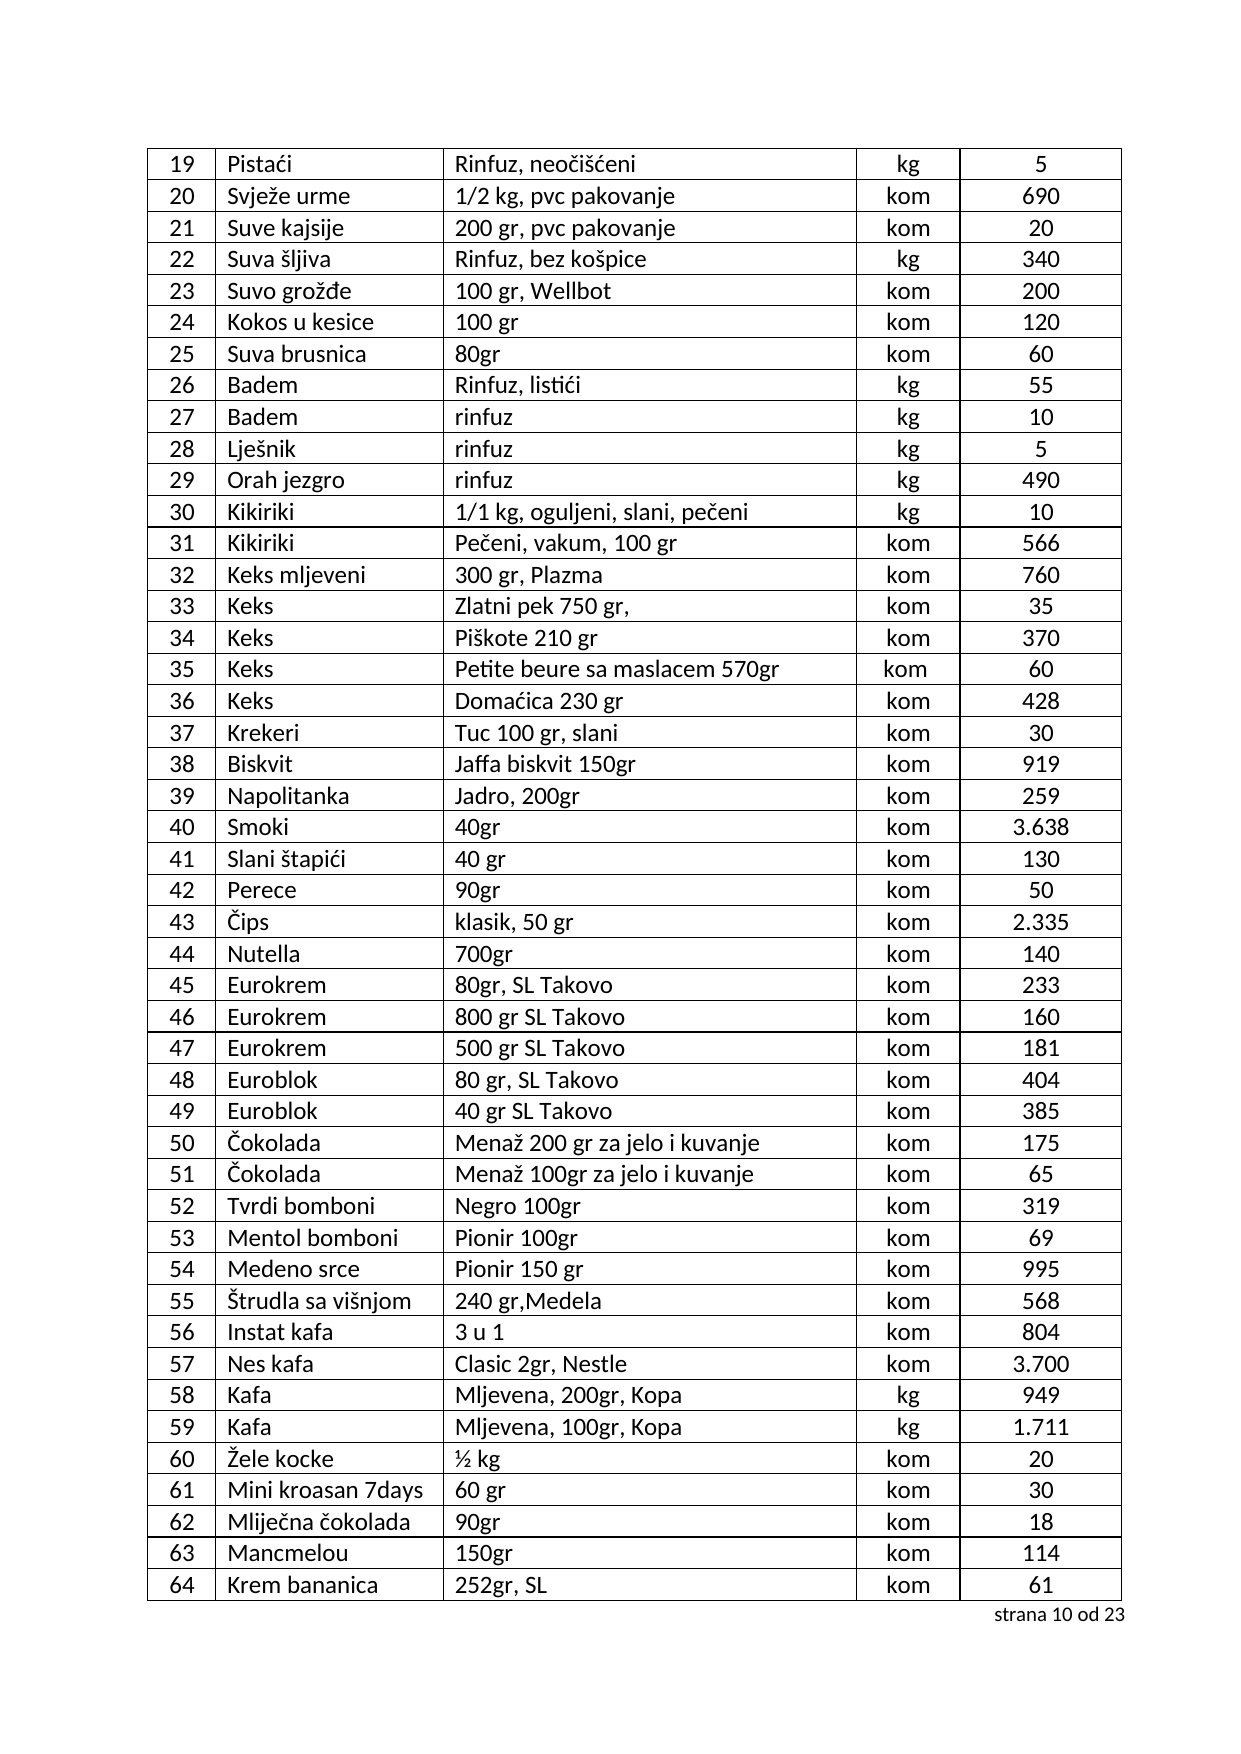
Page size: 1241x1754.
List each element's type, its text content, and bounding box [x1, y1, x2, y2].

table_cell Mentol bomboni [216, 1222, 443, 1252]
table_cell 100 gr, Wellbot [444, 275, 856, 305]
table_cell 2.335 [961, 906, 1121, 937]
table_cell 56 [148, 1316, 215, 1347]
table_cell Menaž 200 gr za jelo i kuvanje [444, 1127, 856, 1158]
table_cell Perece [216, 875, 443, 905]
table_cell 200 [961, 275, 1121, 305]
table_cell Suva brusnica [216, 338, 443, 368]
table_cell 80 gr, SL Takovo [444, 1064, 856, 1094]
table_cell Euroblok [216, 1064, 443, 1094]
table_cell 10 [961, 496, 1121, 526]
table_cell 44 [148, 938, 215, 968]
table_cell 140 [961, 938, 1121, 968]
table_cell 43 [148, 906, 215, 937]
table_cell Medeno srce [216, 1253, 443, 1284]
table_cell Keks [216, 622, 443, 653]
table_cell 32 [148, 559, 215, 589]
table_cell Tuc 100 gr, slani [444, 717, 856, 747]
table_cell 3.700 [961, 1348, 1121, 1378]
table_cell kom [857, 1190, 959, 1221]
table_cell 240 gr,Medela [444, 1285, 856, 1315]
table_cell 40 [148, 811, 215, 842]
table_cell kom [857, 1348, 959, 1378]
table_cell Menaž 100gr za jelo i kuvanje [444, 1159, 856, 1189]
table_cell kg [857, 370, 959, 400]
table_cell kom [857, 748, 959, 779]
table_cell kom [857, 1538, 959, 1568]
table_cell kom [857, 559, 959, 589]
table_cell Rinfuz, listići [444, 370, 856, 400]
table_cell kom [857, 306, 959, 337]
table_cell 53 [148, 1222, 215, 1252]
table_cell Kikiriki [216, 528, 443, 558]
table_cell 58 [148, 1380, 215, 1410]
table_cell Keks [216, 685, 443, 716]
table_cell 5 [961, 149, 1121, 179]
table_cell kom [857, 1316, 959, 1347]
table_cell Eurokrem [216, 1033, 443, 1063]
table_cell 63 [148, 1538, 215, 1568]
table_cell rinfuz [444, 464, 856, 495]
table_cell 120 [961, 306, 1121, 337]
table_cell Domaćica 230 gr [444, 685, 856, 716]
table_cell 24 [148, 306, 215, 337]
table_cell 200 gr, pvc pakovanje [444, 212, 856, 242]
table_cell Keks mljeveni [216, 559, 443, 589]
table_cell 50 [148, 1127, 215, 1158]
table_cell 34 [148, 622, 215, 653]
table_cell Jaffa biskvit 150gr [444, 748, 856, 779]
table_cell 490 [961, 464, 1121, 495]
table_cell 39 [148, 780, 215, 810]
table_cell kom [857, 591, 959, 621]
table_cell kg [857, 243, 959, 274]
table_cell 54 [148, 1253, 215, 1284]
table_cell Keks [216, 654, 443, 684]
table_cell 500 gr SL Takovo [444, 1033, 856, 1063]
table_cell 20 [961, 212, 1121, 242]
table_cell 57 [148, 1348, 215, 1378]
table_cell kom [857, 717, 959, 747]
table_cell kom [857, 1569, 959, 1599]
table_cell kom [857, 811, 959, 842]
table_cell kg [857, 1380, 959, 1410]
table_cell Kokos u kesice [216, 306, 443, 337]
table_cell Euroblok [216, 1096, 443, 1126]
table_cell Keks [216, 591, 443, 621]
table_cell 428 [961, 685, 1121, 716]
table_cell Štrudla sa višnjom [216, 1285, 443, 1315]
table_cell 181 [961, 1033, 1121, 1063]
table_cell 26 [148, 370, 215, 400]
table_cell 800 gr SL Takovo [444, 1001, 856, 1031]
table_cell 300 gr, Plazma [444, 559, 856, 589]
table_cell kg [857, 464, 959, 495]
table_cell 20 [961, 1443, 1121, 1473]
table_cell Smoki [216, 811, 443, 842]
table_cell klasik, 50 gr [444, 906, 856, 937]
table_cell kg [857, 149, 959, 179]
table_cell 252gr, SL [444, 1569, 856, 1599]
table_cell Badem [216, 370, 443, 400]
table_cell 160 [961, 1001, 1121, 1031]
table_cell 700gr [444, 938, 856, 968]
table_cell kom [857, 1474, 959, 1505]
table_cell Mljevena, 100gr, Kopa [444, 1411, 856, 1442]
table_cell 23 [148, 275, 215, 305]
table_cell kom [857, 212, 959, 242]
table_cell kg [857, 401, 959, 432]
table_cell 46 [148, 1001, 215, 1031]
table_cell Pečeni, vakum, 100 gr [444, 528, 856, 558]
table_cell 60 [148, 1443, 215, 1473]
table_cell 760 [961, 559, 1121, 589]
table_cell Instat kafa [216, 1316, 443, 1347]
table_cell kg [857, 1411, 959, 1442]
table_cell 233 [961, 969, 1121, 1000]
table_cell 52 [148, 1190, 215, 1221]
table_cell 40gr [444, 811, 856, 842]
table_cell Nutella [216, 938, 443, 968]
table_cell 804 [961, 1316, 1121, 1347]
table_cell 65 [961, 1159, 1121, 1189]
table_cell 404 [961, 1064, 1121, 1094]
table_cell 100 gr [444, 306, 856, 337]
table_cell kom [857, 180, 959, 211]
table_cell 3.638 [961, 811, 1121, 842]
table_cell 38 [148, 748, 215, 779]
table_cell 55 [961, 370, 1121, 400]
table_cell 919 [961, 748, 1121, 779]
table_cell 370 [961, 622, 1121, 653]
table_cell Pistaći [216, 149, 443, 179]
table_cell 37 [148, 717, 215, 747]
table_cell Svježe urme [216, 180, 443, 211]
table_cell 19 [148, 149, 215, 179]
table_cell Orah jezgro [216, 464, 443, 495]
table_cell 319 [961, 1190, 1121, 1221]
table_cell Negro 100gr [444, 1190, 856, 1221]
table_cell kom [857, 1159, 959, 1189]
table_cell Eurokrem [216, 969, 443, 1000]
table_cell Mancmelou [216, 1538, 443, 1568]
table_cell 62 [148, 1506, 215, 1536]
table_cell Suvo grožđe [216, 275, 443, 305]
table_cell Mliječna čokolada [216, 1506, 443, 1536]
table_cell kom [857, 1443, 959, 1473]
table_cell 48 [148, 1064, 215, 1094]
table_cell 35 [961, 591, 1121, 621]
table_cell Nes kafa [216, 1348, 443, 1378]
table_cell kom [857, 338, 959, 368]
table_cell kg [857, 496, 959, 526]
table_cell Zlatni pek 750 gr, [444, 591, 856, 621]
table_cell 130 [961, 843, 1121, 873]
table_cell 568 [961, 1285, 1121, 1315]
table_cell 64 [148, 1569, 215, 1599]
table_cell Tvrdi bomboni [216, 1190, 443, 1221]
table_cell Kafa [216, 1411, 443, 1442]
table_cell 59 [148, 1411, 215, 1442]
table_cell 690 [961, 180, 1121, 211]
table_cell kom [857, 622, 959, 653]
table_cell Rinfuz, bez košpice [444, 243, 856, 274]
table_cell 949 [961, 1380, 1121, 1410]
table_cell kom [857, 1222, 959, 1252]
table_cell 61 [961, 1569, 1121, 1599]
table_cell 566 [961, 528, 1121, 558]
table_cell 30 [148, 496, 215, 526]
table_cell Jadro, 200gr [444, 780, 856, 810]
table_cell kom [857, 1253, 959, 1284]
table_cell Pionir 150 gr [444, 1253, 856, 1284]
table_cell 80gr [444, 338, 856, 368]
table_cell Clasic 2gr, Nestle [444, 1348, 856, 1378]
table_cell Badem [216, 401, 443, 432]
table_cell kom [857, 875, 959, 905]
table_cell kom [857, 843, 959, 873]
table_cell ½ kg [444, 1443, 856, 1473]
table_cell kom [857, 654, 959, 684]
table_cell 40 gr SL Takovo [444, 1096, 856, 1126]
table_cell 22 [148, 243, 215, 274]
table_cell 41 [148, 843, 215, 873]
table_cell 60 [961, 654, 1121, 684]
table_cell Pionir 100gr [444, 1222, 856, 1252]
table_cell 1.711 [961, 1411, 1121, 1442]
table_cell 21 [148, 212, 215, 242]
table_cell 1/1 kg, oguljeni, slani, pečeni [444, 496, 856, 526]
table_cell kom [857, 1096, 959, 1126]
table_cell kom [857, 906, 959, 937]
table_cell 385 [961, 1096, 1121, 1126]
table_cell 29 [148, 464, 215, 495]
table_cell 42 [148, 875, 215, 905]
table_cell 28 [148, 433, 215, 463]
table_cell 60 [961, 338, 1121, 368]
table_cell Kafa [216, 1380, 443, 1410]
table_cell kom [857, 938, 959, 968]
table_cell Mini kroasan 7days [216, 1474, 443, 1505]
table_cell 55 [148, 1285, 215, 1315]
table_cell Mljevena, 200gr, Kopa [444, 1380, 856, 1410]
table_cell kom [857, 528, 959, 558]
table_cell 175 [961, 1127, 1121, 1158]
table_cell Kikiriki [216, 496, 443, 526]
table_cell 5 [961, 433, 1121, 463]
table_cell Petite beure sa maslacem 570gr [444, 654, 856, 684]
table_cell 20 [148, 180, 215, 211]
table_cell Krem bananica [216, 1569, 443, 1599]
table_cell 30 [961, 717, 1121, 747]
table_cell 60 gr [444, 1474, 856, 1505]
table_cell kom [857, 1506, 959, 1536]
table_cell 50 [961, 875, 1121, 905]
table_cell 3 u 1 [444, 1316, 856, 1347]
table_cell 47 [148, 1033, 215, 1063]
table_cell kom [857, 1285, 959, 1315]
table_cell 45 [148, 969, 215, 1000]
table_cell kom [857, 685, 959, 716]
table_cell Čips [216, 906, 443, 937]
table_cell Slani štapići [216, 843, 443, 873]
table_cell kg [857, 433, 959, 463]
table_cell kom [857, 1064, 959, 1094]
table_cell Biskvit [216, 748, 443, 779]
table_cell 40 gr [444, 843, 856, 873]
table_cell Lješnik [216, 433, 443, 463]
table_cell 1/2 kg, pvc pakovanje [444, 180, 856, 211]
table_cell 36 [148, 685, 215, 716]
table_cell 51 [148, 1159, 215, 1189]
table_cell 18 [961, 1506, 1121, 1536]
table_cell 90gr [444, 875, 856, 905]
table_cell 49 [148, 1096, 215, 1126]
table_cell rinfuz [444, 433, 856, 463]
table_cell Napolitanka [216, 780, 443, 810]
table_cell 33 [148, 591, 215, 621]
table_cell Čokolada [216, 1159, 443, 1189]
table_cell kom [857, 275, 959, 305]
table_cell 10 [961, 401, 1121, 432]
table_cell kom [857, 969, 959, 1000]
table_cell Suva šljiva [216, 243, 443, 274]
table_cell 150gr [444, 1538, 856, 1568]
table_cell Suve kajsije [216, 212, 443, 242]
table_cell 259 [961, 780, 1121, 810]
table_cell kom [857, 1033, 959, 1063]
table_cell Čokolada [216, 1127, 443, 1158]
table_cell 80gr, SL Takovo [444, 969, 856, 1000]
table_cell 25 [148, 338, 215, 368]
table_cell kom [857, 1127, 959, 1158]
table_cell 90gr [444, 1506, 856, 1536]
table_cell 995 [961, 1253, 1121, 1284]
table_cell 114 [961, 1538, 1121, 1568]
table_cell kom [857, 780, 959, 810]
table_cell 27 [148, 401, 215, 432]
table_cell rinfuz [444, 401, 856, 432]
table_cell Piškote 210 gr [444, 622, 856, 653]
table_cell Krekeri [216, 717, 443, 747]
table_cell 61 [148, 1474, 215, 1505]
table_cell 35 [148, 654, 215, 684]
table_cell kom [857, 1001, 959, 1031]
table_cell 69 [961, 1222, 1121, 1252]
table_cell 30 [961, 1474, 1121, 1505]
table_cell 340 [961, 243, 1121, 274]
table_cell Rinfuz, neočišćeni [444, 149, 856, 179]
table_cell 31 [148, 528, 215, 558]
table_cell Eurokrem [216, 1001, 443, 1031]
table_cell Žele kocke [216, 1443, 443, 1473]
